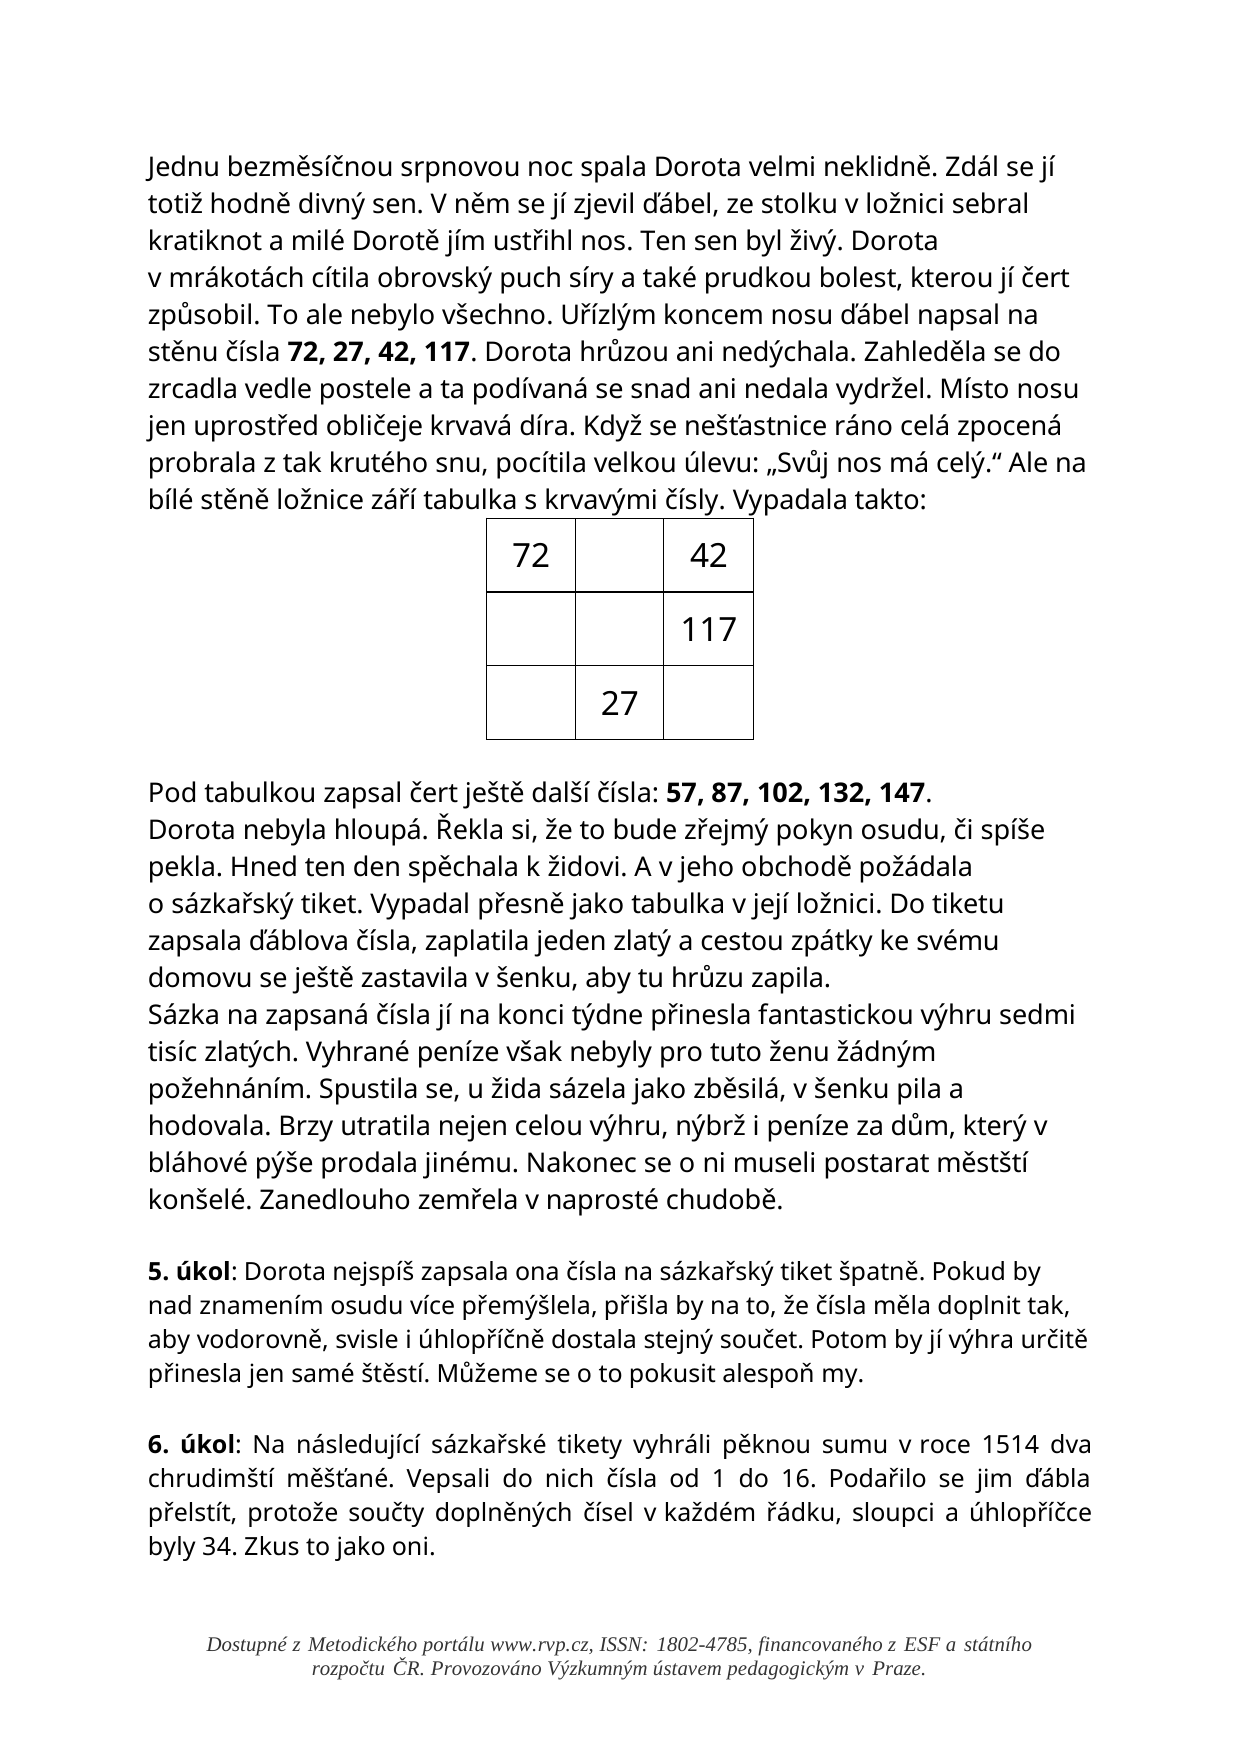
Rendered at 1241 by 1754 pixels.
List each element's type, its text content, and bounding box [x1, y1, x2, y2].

text 5. úkol: Dorota nejspíš zapsala ona čísla na sázkařský tiket špatně. Pokud by nad znamením osudu více přemýšlela, přišla by na to, že čísla měla doplnit tak, aby vodorovně, svisle i úhlopříčně dostala stejný součet. Potom by jí výhra určitě přinesla jen samé štěstí. Můžeme se o to pokusit alespoň my. [148, 1254, 1092, 1390]
table_cell 117 [664, 593, 753, 665]
table_cell [664, 666, 753, 739]
text 6. úkol: Na následující sázkařské tikety vyhráli pěknou sumu v roce 1514 dva chrudimští měšťané. Vepsali do nich čísla od 1 do 16. Podařilo se jim ďábla přelstít, protože součty doplněných čísel v každém řádku, sloupci a úhlopříčce byly 34. Zkus to jako oni. [148, 1427, 1092, 1563]
table_cell [576, 593, 663, 665]
table_header [576, 519, 663, 591]
text Pod tabulkou zapsal čert ještě další čísla: 57, 87, 102, 132, 147. [148, 774, 1092, 811]
table_cell [487, 593, 575, 665]
text Sázka na zapsaná čísla jí na konci týdne přinesla fantastickou výhru sedmi tisíc zlatých. Vyhrané peníze však nebyly pro tuto ženu žádným požehnáním. Spustila se, u žida sázela jako zběsilá, v šenku pila a hodovala. Brzy utratila nejen celou výhru, nýbrž i peníze za dům, který v bláhové pýše prodala jinému. Nakonec se o ni museli postarat městští konšelé. Zanedlouho zemřela v naprosté chudobě. [148, 996, 1092, 1217]
table_header 42 [664, 519, 753, 591]
table_cell [487, 666, 575, 739]
text Dorota nebyla hloupá. Řekla si, že to bude zřejmý pokyn osudu, či spíše pekla. Hned ten den spěchala k židovi. A v jeho obchodě požádala o sázkařský tiket. Vypadal přesně jako tabulka v její ložnici. Do tiketu zapsala ďáblova čísla, zaplatila jeden zlatý a cestou zpátky ke svému domovu se ještě zastavila v šenku, aby tu hrůzu zapila. [148, 811, 1092, 996]
table_cell 27 [576, 666, 663, 739]
table_header 72 [487, 519, 575, 591]
text Jednu bezměsíčnou srpnovou noc spala Dorota velmi neklidně. Zdál se jí totiž hodně divný sen. V něm se jí zjevil ďábel, ze stolku v ložnici sebral kratiknot a milé Dorotě jím ustřihl nos. Ten sen byl živý. Dorota v mrákotách cítila obrovský puch síry a také prudkou bolest, kterou jí čert způsobil. To ale nebylo všechno. Uřízlým koncem nosu ďábel napsal na stěnu čísla 72, 27, 42, 117. Dorota hrůzou ani nedýchala. Zahleděla se do zrcadla vedle postele a ta podívaná se snad ani nedala vydržel. Místo nosu jen uprostřed obličeje krvavá díra. Když se nešťastnice ráno celá zpocená probrala z tak krutého snu, pocítila velkou úlevu: „Svůj nos má celý.“ Ale na bílé stěně ložnice září tabulka s krvavými čísly. Vypadala takto: [148, 148, 1092, 517]
